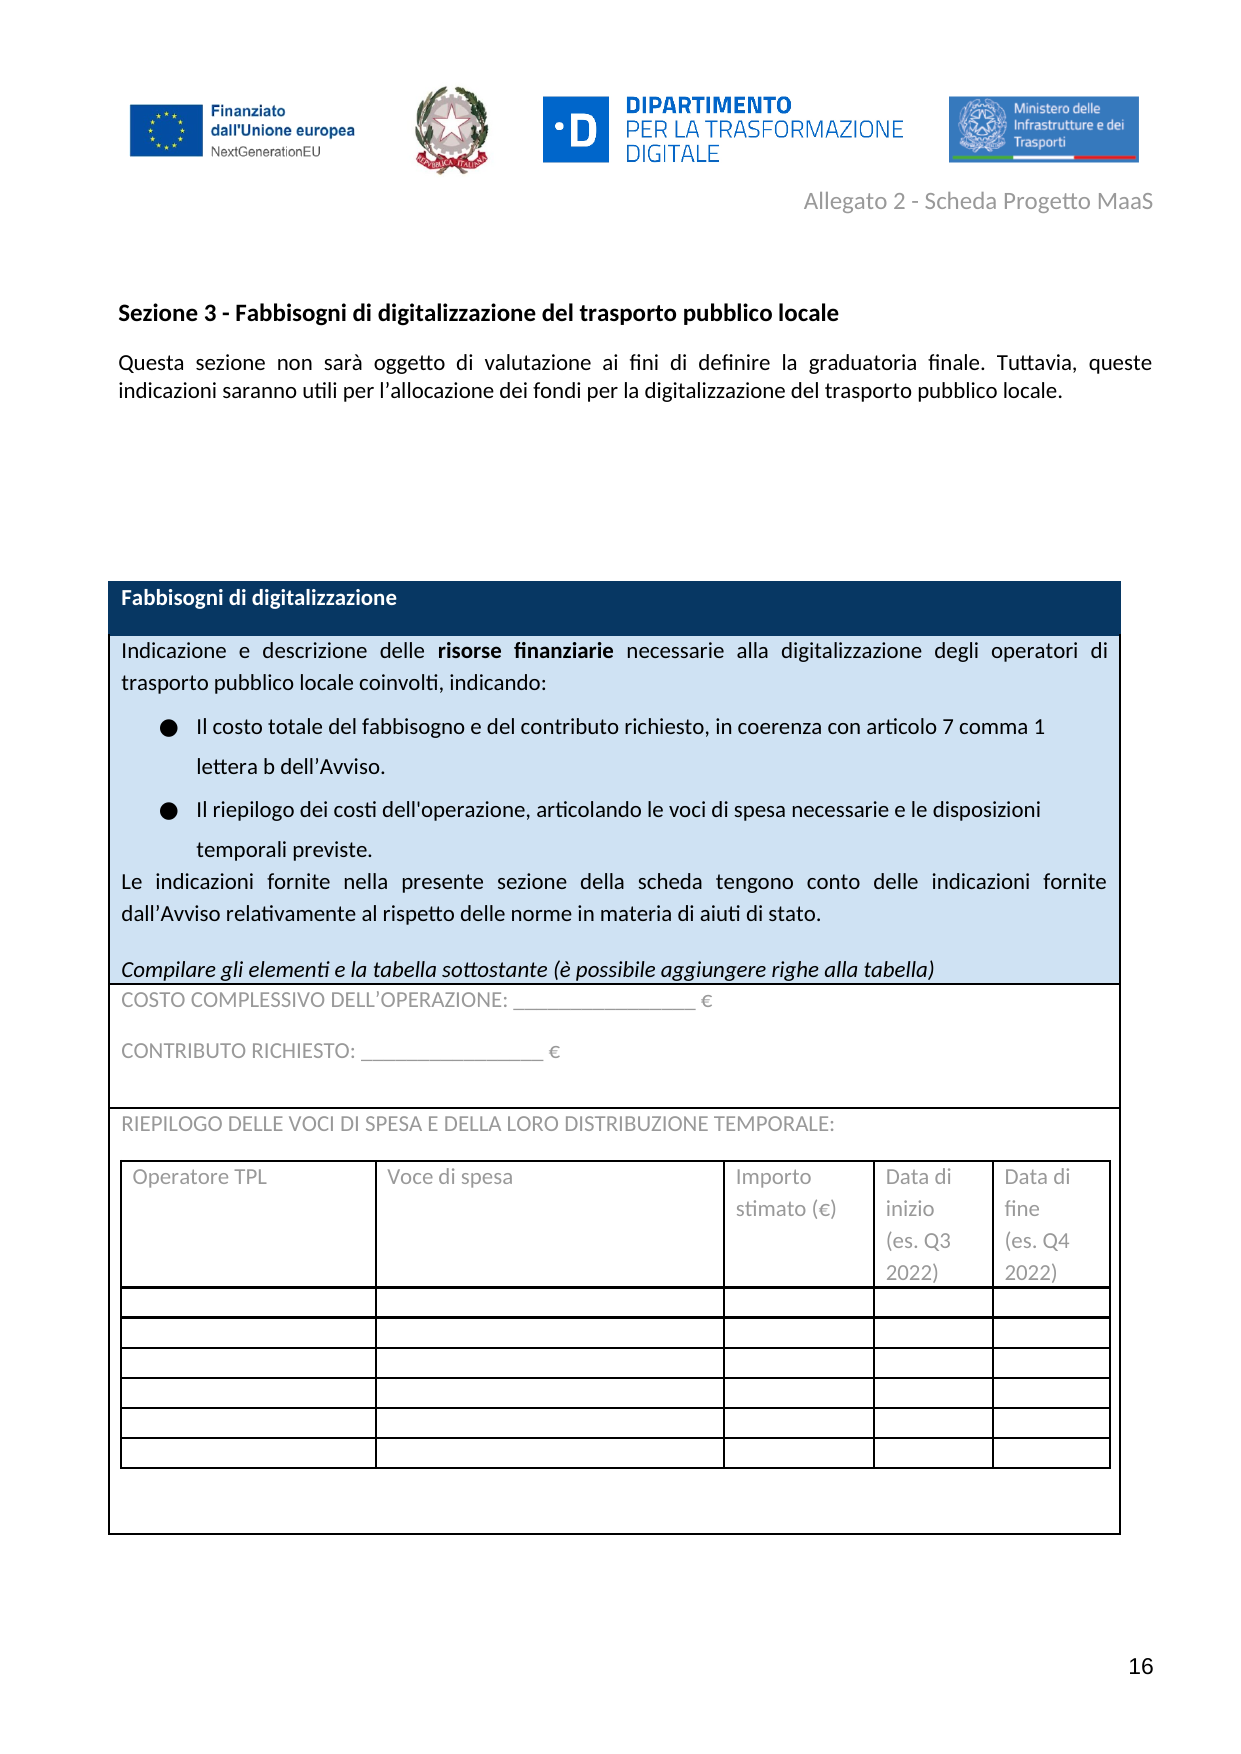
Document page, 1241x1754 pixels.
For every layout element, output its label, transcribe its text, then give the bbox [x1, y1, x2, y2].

table_header Data di inizio (es. Q3 2022) [875, 1162, 992, 1286]
table_cell [725, 1349, 873, 1377]
table_header Operatore TPL [122, 1162, 375, 1286]
table_header Data di fine (es. Q4 2022) [994, 1162, 1109, 1286]
table_cell [725, 1379, 873, 1407]
table_cell [875, 1439, 992, 1467]
table_cell [377, 1319, 723, 1347]
table_cell [725, 1319, 873, 1347]
table_cell [994, 1379, 1109, 1407]
table_cell [122, 1409, 375, 1437]
table_cell [122, 1349, 375, 1377]
table_header Voce di spesa [377, 1162, 723, 1286]
table_cell [994, 1289, 1109, 1316]
table_cell [377, 1349, 723, 1377]
table_header Importo stimato (€) [725, 1162, 873, 1286]
table_cell [725, 1289, 873, 1316]
table_cell [122, 1439, 375, 1467]
table_header Fabbisogni di digitalizzazione [110, 583, 1119, 634]
table_cell [122, 1379, 375, 1407]
table_cell [994, 1409, 1109, 1437]
table_cell [994, 1319, 1109, 1347]
table_cell [377, 1409, 723, 1437]
table_cell [377, 1289, 723, 1316]
table_cell [875, 1349, 992, 1377]
picture [118, 75, 1154, 182]
table_cell [994, 1439, 1109, 1467]
table_cell [377, 1439, 723, 1467]
table_cell [122, 1289, 375, 1316]
table_cell [725, 1439, 873, 1467]
table_cell [875, 1319, 992, 1347]
text Questa sezione non sarà oggetto di valutazione ai fini di definire la graduatoria finale. Tuttavia, queste indicazioni saranno utili per l’allocazione dei fondi per la digitalizzazione del trasporto pubblico locale. [118, 348, 1153, 404]
table_cell [875, 1289, 992, 1316]
table_cell [377, 1379, 723, 1407]
table_cell RIEPILOGO DELLE VOCI DI SPESA E DELLA LORO DISTRIBUZIONE TEMPORALE: [110, 1109, 1119, 1533]
table_cell COSTO COMPLESSIVO DELL’OPERAZIONE: ________________ € CONTRIBUTO RICHIESTO: ________________ € [110, 985, 1119, 1107]
table_cell [875, 1379, 992, 1407]
table_cell [725, 1409, 873, 1437]
table_cell Indicazione e descrizione delle risorse finanziarie necessarie alla digitalizzazione degli operatori di trasporto pubblico locale coinvolti, indicando: Il costo totale del fabbisogno e del contributo richiesto, in coerenza con articolo 7 comma 1 lettera b dell’Avviso. Il riepilogo dei costi dell'operazione, articolando le voci di spesa necessarie e le disposizioni temporali previste. Le indicazioni fornite nella presente sezione della scheda tengono conto delle indicazioni fornite dall’Avviso relativamente al rispetto delle norme in materia di aiuti di stato. Compilare gli elementi e la tabella sottostante (è possibile aggiungere righe alla tabella) [110, 636, 1119, 983]
text Sezione 3 - Fabbisogni di digitalizzazione del trasporto pubblico locale [118, 297, 1153, 327]
table_cell [122, 1319, 375, 1347]
table_cell [994, 1349, 1109, 1377]
table_cell [875, 1409, 992, 1437]
